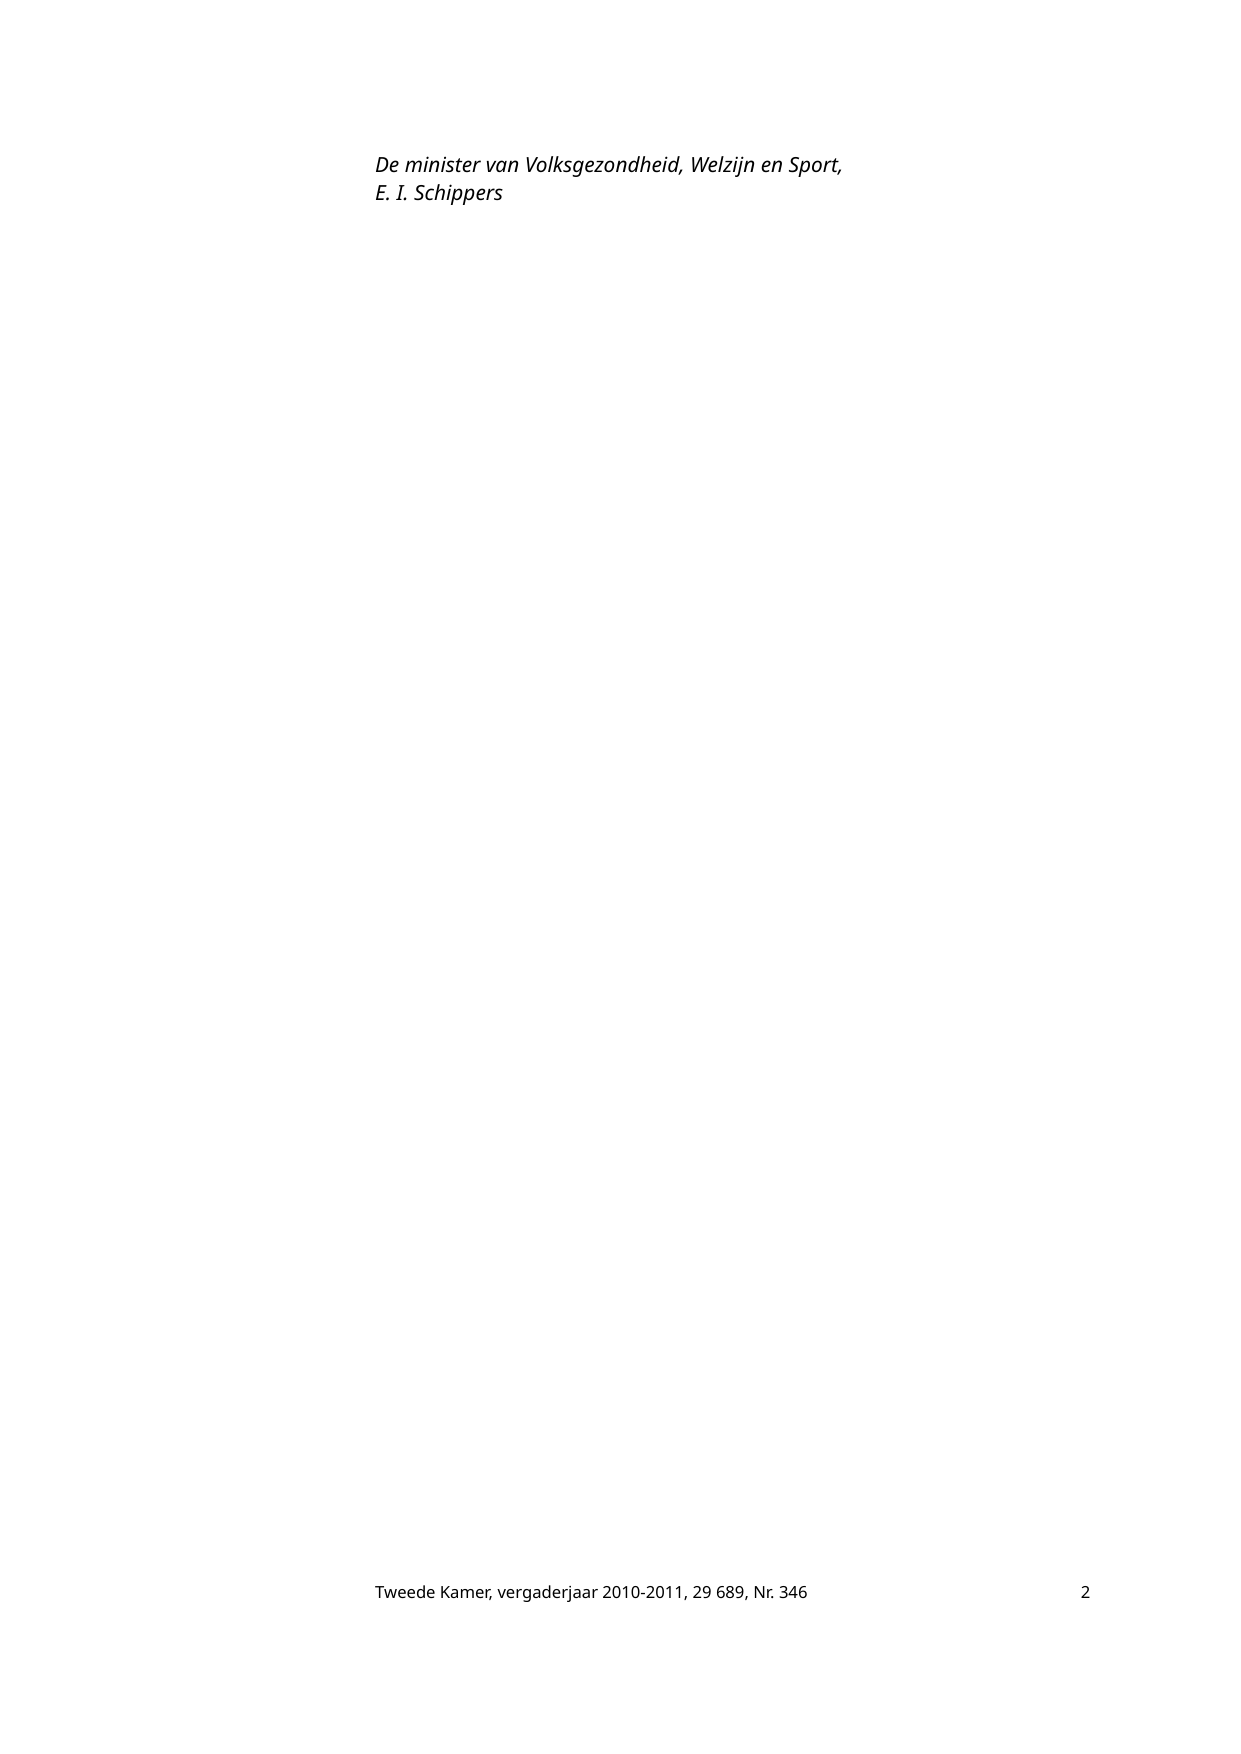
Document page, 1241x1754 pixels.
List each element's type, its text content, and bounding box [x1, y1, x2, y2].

text E. I. Schippers [375, 178, 1090, 207]
text De minister van Volksgezondheid, Welzijn en Sport, [375, 150, 1090, 178]
